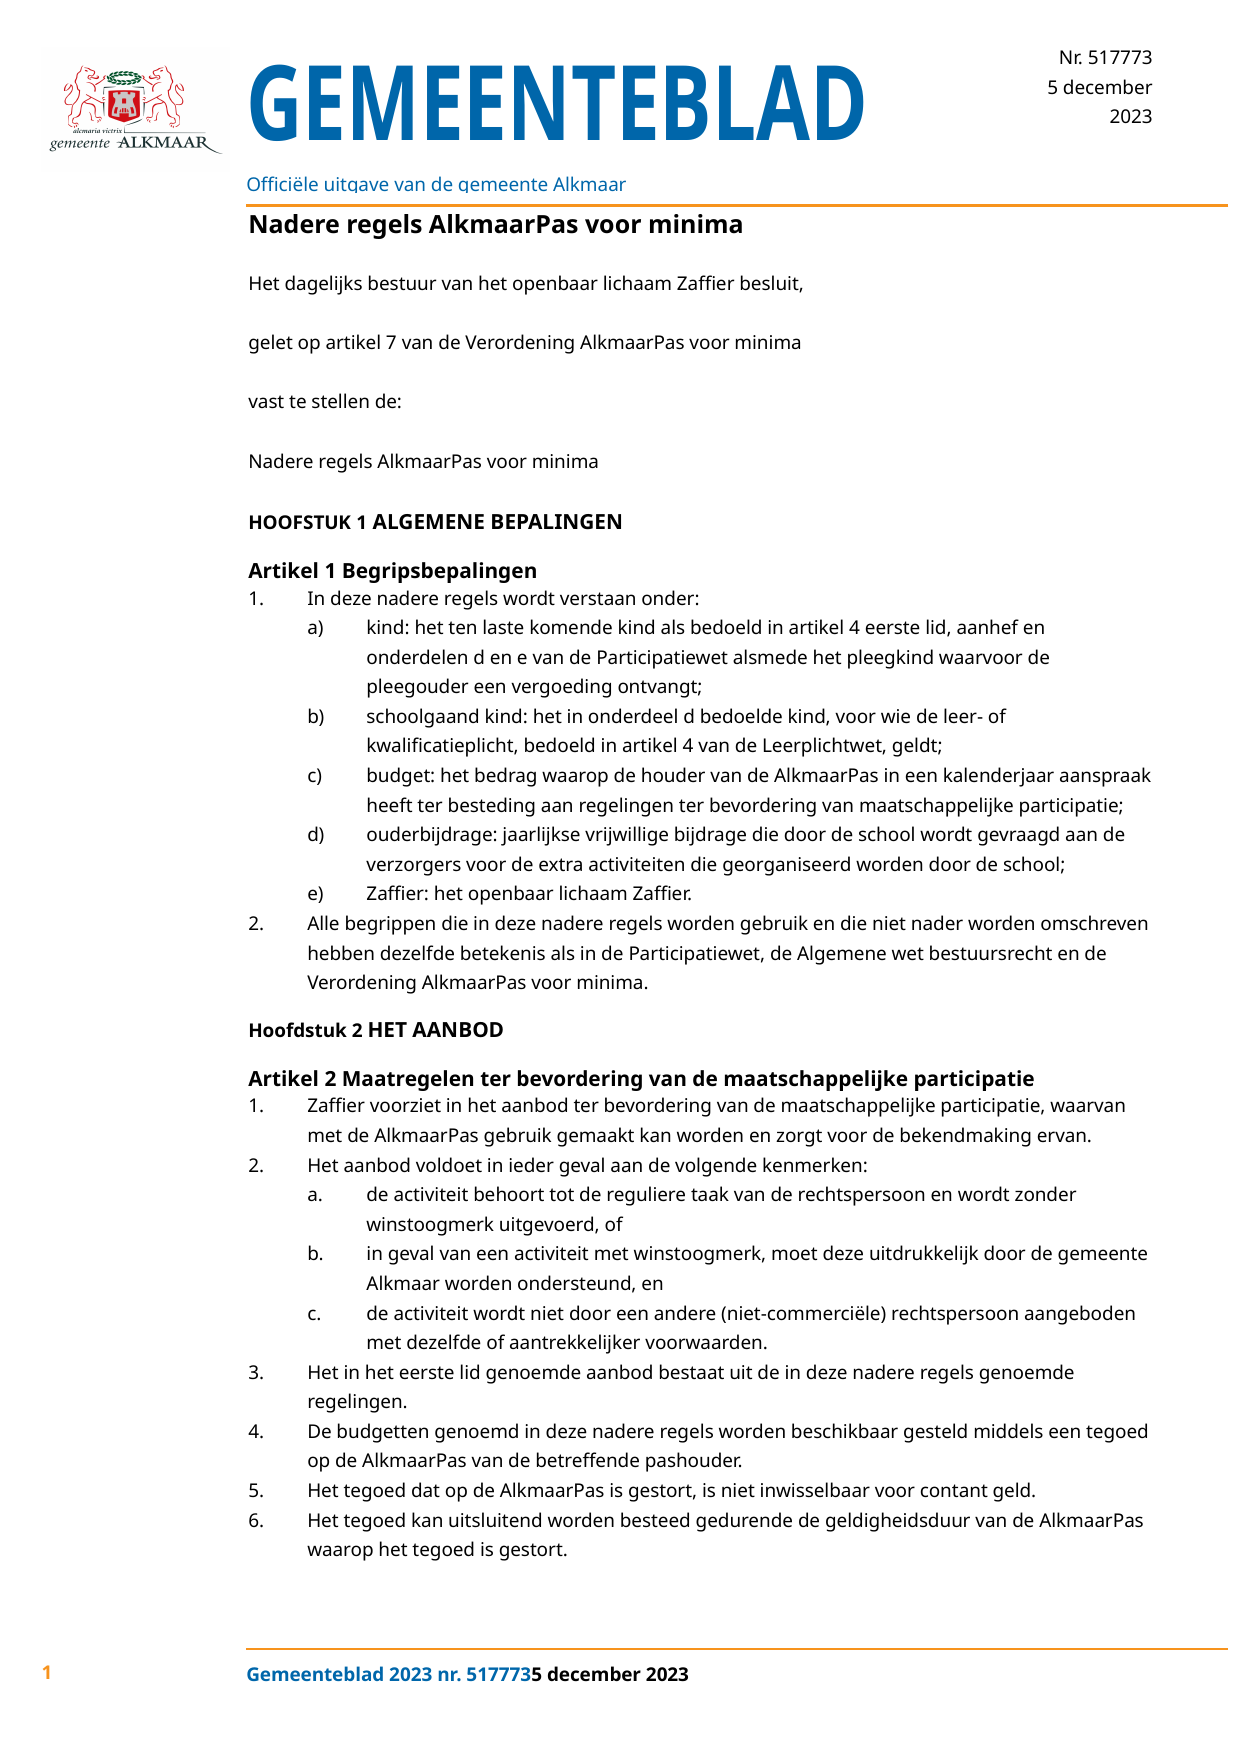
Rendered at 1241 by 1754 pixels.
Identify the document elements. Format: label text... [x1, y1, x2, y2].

list De budgetten genoemd in deze nadere regels worden beschikbaar gesteld middels een tegoed op de AlkmaarPas van de betreffende pashouder. [248, 1418, 1152, 1473]
list Het tegoed kan uitsluitend worden besteed gedurende de geldigheidsduur van de AlkmaarPas waarop het tegoed is gestort. [248, 1507, 1152, 1562]
list Het in het eerste lid genoemde aanbod bestaat uit de in deze nadere regels genoemde regelingen. [248, 1359, 1152, 1414]
text Artikel 1 Begripsbepalingen [248, 556, 1152, 585]
list in geval van een activiteit met winstoogmerk, moet deze uitdrukkelijk door de gemeente Alkmaar worden ondersteund, en [307, 1241, 1152, 1296]
text gelet op artikel 7 van de Verordening AlkmaarPas voor minima [248, 329, 1152, 355]
list Alle begrippen die in deze nadere regels worden gebruik en die niet nader worden omschreven hebben dezelfde betekenis als in de Participatiewet, de Algemene wet bestuursrecht en de Verordening AlkmaarPas voor minima. [248, 910, 1152, 995]
text Nadere regels AlkmaarPas voor minima [248, 448, 1152, 473]
text vast te stellen de: [248, 389, 1152, 414]
text Het dagelijks bestuur van het openbaar lichaam Zaffier besluit, [248, 270, 1152, 296]
list In deze nadere regels wordt verstaan onder: [248, 585, 1152, 610]
list ouderbijdrage: jaarlijkse vrijwillige bijdrage die door de school wordt gevraagd aan de verzorgers voor de extra activiteiten die georganiseerd worden door de school; [307, 821, 1152, 877]
picture [41, 47, 231, 172]
list Het tegoed dat op de AlkmaarPas is gestort, is niet inwisselbaar voor contant geld. [248, 1477, 1152, 1503]
list de activiteit behoort tot de reguliere taak van de rechtspersoon en wordt zonder winstoogmerk uitgevoerd, of [307, 1181, 1152, 1237]
text Artikel 2 Maatregelen ter bevordering van de maatschappelijke participatie [248, 1064, 1152, 1093]
text HOOFSTUK 1 ALGEMENE BEPALINGEN [248, 507, 1152, 535]
list de activiteit wordt niet door een andere (niet-commerciële) rechtspersoon aangeboden met dezelfde of aantrekkelijker voorwaarden. [307, 1300, 1152, 1355]
text Nadere regels AlkmaarPas voor minima [248, 207, 1152, 241]
list Het aanbod voldoet in ieder geval aan de volgende kenmerken: [248, 1152, 1152, 1177]
list schoolgaand kind: het in onderdeel d bedoelde kind, voor wie de leer- of kwalificatieplicht, bedoeld in artikel 4 van de Leerplichtwet, geldt; [307, 703, 1152, 758]
text Hoofdstuk 2 HET AANBOD [248, 1015, 1152, 1043]
list Zaffier: het openbaar lichaam Zaffier. [307, 881, 1152, 906]
list Zaffier voorziet in het aanbod ter bevordering van de maatschappelijke participatie, waarvan met de AlkmaarPas gebruik gemaakt kan worden en zorgt voor de bekendmaking ervan. [248, 1093, 1152, 1148]
list budget: het bedrag waarop de houder van de AlkmaarPas in een kalenderjaar aanspraak heeft ter besteding aan regelingen ter bevordering van maatschappelijke participatie; [307, 762, 1152, 817]
list kind: het ten laste komende kind als bedoeld in artikel 4 eerste lid, aanhef en onderdelen d en e van de Participatiewet alsmede het pleegkind waarvoor de pleegouder een vergoeding ontvangt; [307, 614, 1152, 699]
